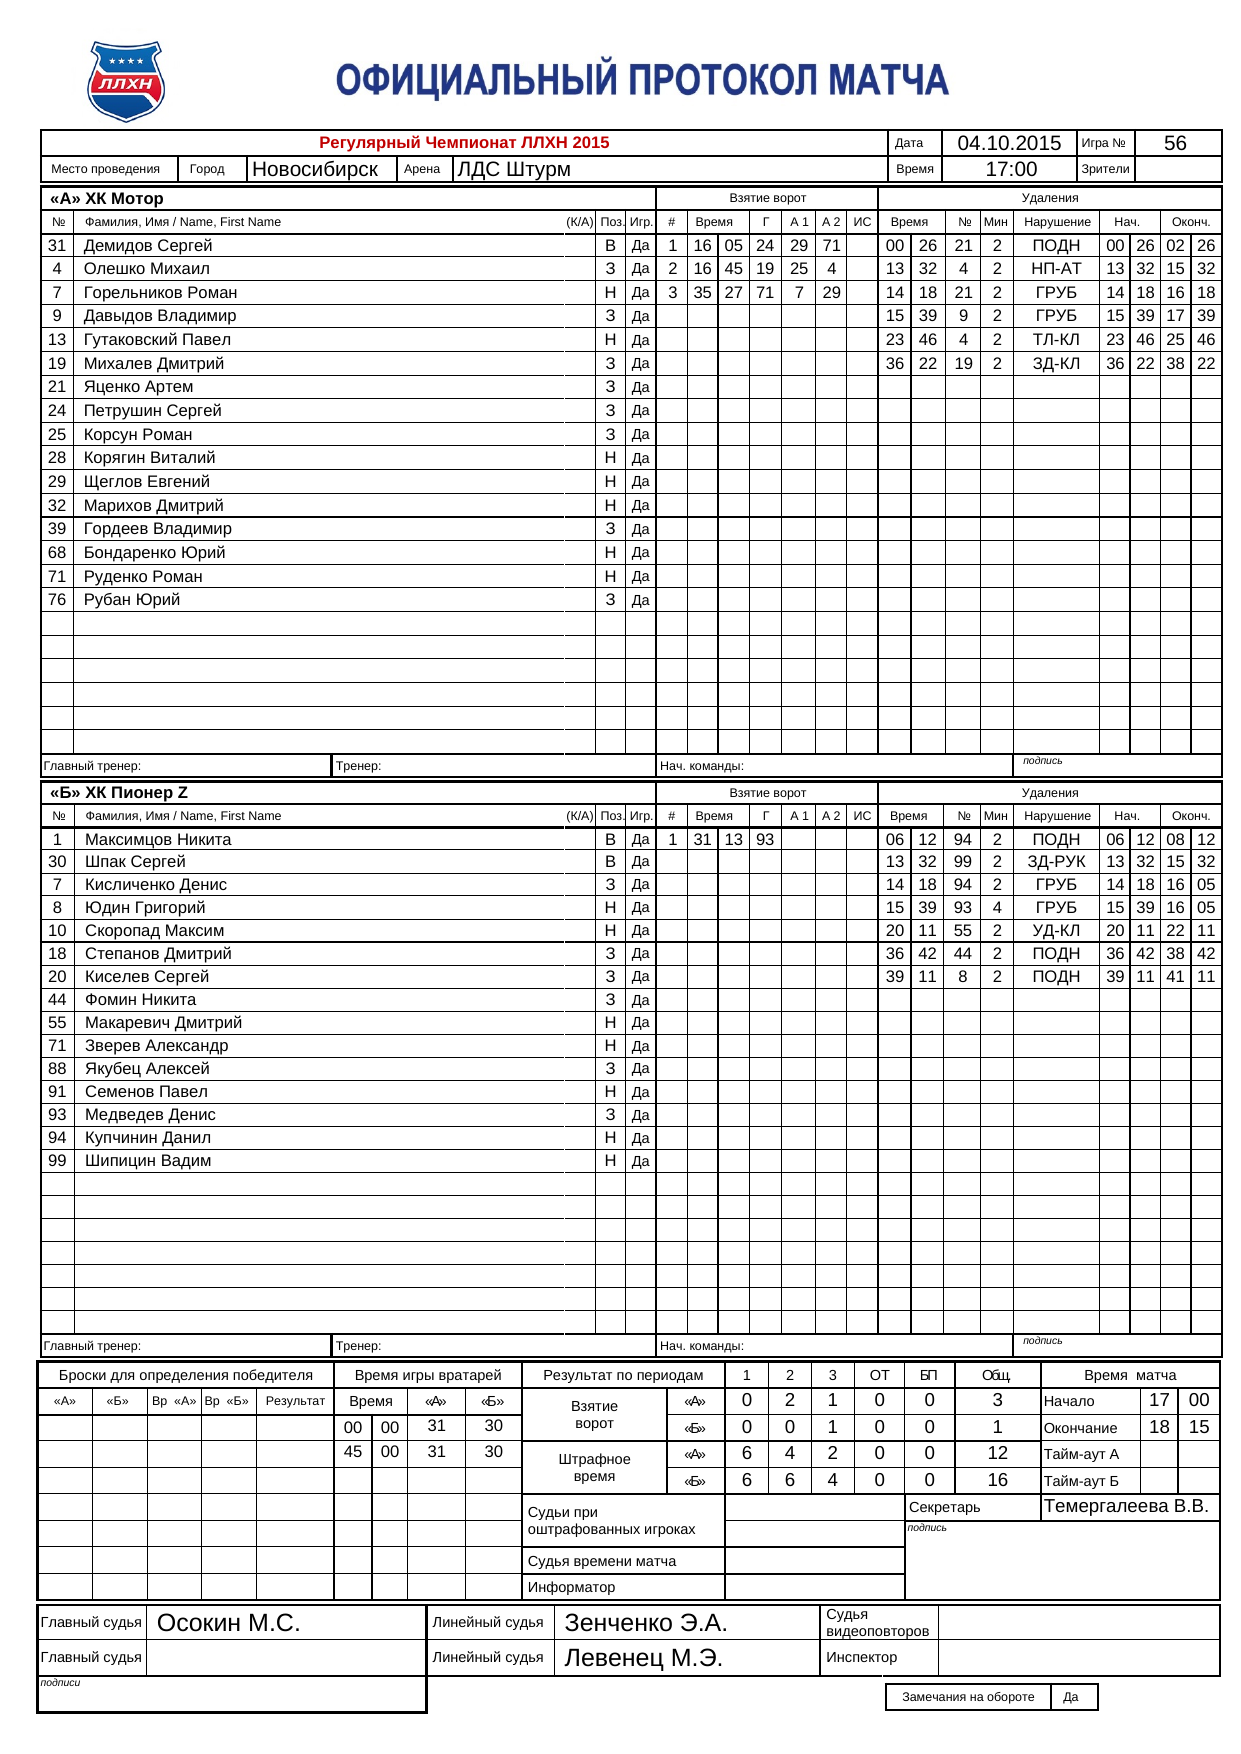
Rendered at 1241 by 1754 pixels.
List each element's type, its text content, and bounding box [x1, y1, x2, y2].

table_cell [1141, 1468, 1177, 1493]
table_cell 2 [769, 1389, 811, 1413]
table_cell [981, 1104, 1013, 1126]
table_cell [782, 446, 815, 469]
table_cell [75, 1242, 564, 1264]
table_cell 11 [1131, 920, 1160, 941]
table_cell [782, 565, 815, 587]
table_cell [688, 920, 717, 941]
table_cell 16 [688, 257, 717, 280]
table_cell [883, 1677, 1220, 1681]
table_cell [782, 1311, 815, 1333]
table_cell 1 [657, 829, 687, 849]
table_header Да [1052, 1685, 1097, 1709]
table_cell [719, 1265, 749, 1287]
table_cell [1100, 730, 1129, 753]
table_cell 6 [726, 1442, 768, 1467]
table_cell [1192, 1311, 1221, 1333]
table_cell Темергалеева В.В. [1042, 1495, 1219, 1520]
table_cell Оконч. [1161, 805, 1221, 826]
table_cell [466, 1468, 521, 1493]
table_cell 24 [750, 235, 781, 256]
table_cell 32 [912, 257, 945, 280]
table_cell [1100, 612, 1129, 634]
table_cell Гордеев Владимир [74, 518, 564, 540]
table_cell [1131, 1104, 1160, 1126]
table_cell 2 [981, 352, 1013, 374]
table_cell [946, 541, 980, 564]
table_cell [981, 612, 1013, 634]
table_cell 93 [750, 829, 781, 849]
table_cell Арена [398, 157, 452, 181]
table_cell [847, 989, 877, 1011]
table_cell [1192, 494, 1221, 516]
table_cell 94 [944, 829, 980, 849]
table_cell [847, 352, 877, 374]
table_cell 19 [42, 352, 73, 374]
table_cell 20 [879, 920, 910, 941]
table_cell [750, 1311, 781, 1333]
table_cell Да [626, 1058, 655, 1079]
table_cell Медведев Денис [75, 1104, 564, 1126]
table_cell [565, 1012, 595, 1033]
table_cell [565, 541, 595, 564]
table_header 1 [726, 1363, 768, 1387]
table_cell [719, 305, 749, 327]
table_cell [847, 829, 877, 849]
table_cell [879, 541, 910, 564]
table_cell [1131, 494, 1160, 516]
table_header 04.10.2015 [943, 131, 1076, 155]
table_cell 22 [1161, 920, 1190, 941]
table_cell [1136, 157, 1221, 181]
table_cell [816, 730, 846, 753]
table_cell [1100, 989, 1129, 1011]
table_cell [847, 470, 877, 493]
table_cell [565, 588, 595, 611]
table_cell [1179, 1441, 1219, 1467]
table_cell 05 [719, 235, 749, 256]
table_header Удаления [879, 783, 1221, 803]
table_cell [1192, 565, 1221, 587]
table_cell [719, 1012, 749, 1033]
table_cell (К/А) [565, 805, 595, 826]
table_cell [1161, 1196, 1190, 1218]
table_cell [750, 541, 781, 564]
table_cell [565, 328, 595, 351]
table_cell [719, 989, 749, 1011]
table_cell [1131, 518, 1160, 540]
table_cell [1131, 683, 1160, 706]
table_cell [912, 707, 945, 729]
table_cell [782, 683, 815, 706]
table_cell 15 [1179, 1415, 1219, 1440]
table_cell [782, 707, 815, 729]
table_cell 2 [981, 966, 1013, 987]
table_cell 25 [42, 423, 73, 445]
table_cell [847, 518, 877, 540]
table_header «А» ХК Мотор [42, 188, 655, 209]
table_cell [74, 707, 564, 729]
table_cell [565, 966, 595, 987]
table_cell [719, 352, 749, 374]
table_cell Петрушин Сергей [74, 399, 564, 422]
table_cell [782, 305, 815, 327]
table_cell 21 [946, 281, 980, 303]
table_cell [1161, 494, 1190, 516]
table_cell ГРУБ [1014, 896, 1099, 918]
table_cell 15 [879, 305, 910, 327]
table_cell [657, 1127, 687, 1149]
table_cell [981, 636, 1013, 658]
table_cell 1 [956, 1415, 1040, 1440]
table_cell [750, 1081, 781, 1103]
table_cell [626, 1196, 655, 1218]
table_cell 44 [944, 943, 980, 964]
table_cell 31 [408, 1441, 465, 1467]
table_cell 18 [1131, 874, 1160, 895]
table_cell Шпак Сергей [75, 850, 564, 872]
table_cell [912, 1196, 943, 1218]
table_cell [1014, 1081, 1099, 1103]
table_cell 16 [1161, 281, 1190, 303]
table_cell Н [596, 1035, 625, 1057]
table_cell 42 [1192, 943, 1221, 964]
table_cell [626, 730, 655, 753]
table_cell [816, 376, 846, 398]
table_cell 55 [944, 920, 980, 941]
table_cell [944, 1311, 980, 1333]
table_cell [847, 1242, 877, 1264]
table_cell [816, 588, 846, 611]
table_cell [1192, 1219, 1221, 1241]
table_cell [816, 1035, 846, 1057]
table_cell [688, 328, 717, 351]
table_cell 31 [408, 1416, 465, 1440]
table_cell [782, 943, 815, 964]
table_header Результат по периодам [523, 1363, 724, 1387]
table_cell 18 [42, 943, 74, 964]
table_cell «А» [39, 1389, 92, 1413]
table_cell [1014, 1104, 1099, 1126]
table_cell Тренер: [333, 755, 655, 776]
table_cell [912, 612, 945, 634]
table_cell [912, 588, 945, 611]
table_cell Да [626, 518, 655, 540]
table_cell [1014, 399, 1099, 422]
table_cell 39 [879, 966, 910, 987]
table_cell [939, 1606, 1219, 1639]
table_cell Шипицин Вадим [75, 1150, 564, 1172]
table_cell [879, 588, 910, 611]
table_cell [782, 1035, 815, 1057]
table_cell [688, 1265, 717, 1287]
table_cell [816, 446, 846, 469]
table_cell [1192, 659, 1221, 682]
table_cell [1014, 423, 1099, 445]
table_cell [596, 1196, 625, 1218]
table_cell [688, 1012, 717, 1033]
table_cell 14 [879, 281, 910, 303]
table_cell 0 [905, 1389, 954, 1413]
table_cell [1192, 989, 1221, 1011]
table_cell [981, 1081, 1013, 1103]
table_cell [565, 1127, 595, 1149]
table_cell [719, 494, 749, 516]
table_cell [879, 1127, 910, 1149]
table_cell [373, 1494, 407, 1520]
table_cell [1141, 1441, 1177, 1467]
table_cell [596, 707, 625, 729]
table_cell [1131, 1311, 1160, 1333]
table_cell [946, 518, 980, 540]
table_cell 00 [1100, 235, 1129, 256]
table_cell [1131, 423, 1160, 445]
table_cell [719, 1173, 749, 1195]
table_cell [42, 1242, 74, 1264]
table_cell [1100, 494, 1129, 516]
table_cell [782, 470, 815, 493]
table_cell [565, 235, 595, 256]
table_cell [257, 1468, 333, 1493]
table_cell 7 [42, 281, 73, 303]
table_cell [847, 1219, 877, 1241]
table_cell [944, 1035, 980, 1057]
table_cell [1192, 1035, 1221, 1057]
table_cell 13 [719, 829, 749, 849]
table_cell А 2 [816, 805, 846, 826]
table_cell 11 [912, 966, 943, 987]
table_cell Якубец Алексей [75, 1058, 564, 1079]
table_cell 2 [981, 943, 1013, 964]
table_cell [39, 1441, 92, 1467]
table_cell Время [688, 211, 749, 233]
table_cell [1192, 541, 1221, 564]
table_cell [847, 636, 877, 658]
table_cell 6 [769, 1468, 811, 1493]
table_cell 0 [855, 1468, 904, 1493]
table_cell [688, 989, 717, 1011]
table_cell [565, 423, 595, 445]
table_cell [782, 920, 815, 941]
table_cell [816, 399, 846, 422]
table_cell [688, 966, 717, 987]
table_cell [657, 565, 687, 587]
table_cell 16 [688, 235, 717, 256]
table_cell ИС [847, 805, 877, 826]
table_cell Фамилия, Имя / Name, First Name [75, 805, 565, 826]
table_header Общ. [956, 1363, 1040, 1387]
table_cell Линейный судья [428, 1640, 554, 1675]
table_cell [782, 1242, 815, 1264]
table_cell [847, 874, 877, 895]
table_cell [946, 707, 980, 729]
table_cell [782, 1173, 815, 1195]
table_cell [847, 565, 877, 587]
table_cell [879, 1311, 910, 1333]
table_cell [466, 1521, 521, 1546]
table_cell [750, 494, 781, 516]
table_cell [565, 518, 595, 540]
table_cell [42, 612, 73, 634]
table_cell Город [179, 157, 246, 181]
table_cell [847, 1012, 877, 1033]
table_cell [1161, 1104, 1190, 1126]
table_cell [912, 1265, 943, 1287]
table_cell 32 [42, 494, 73, 516]
table_cell Г [750, 211, 781, 233]
table_cell [719, 943, 749, 964]
table_cell [719, 588, 749, 611]
table_cell Семенов Павел [75, 1081, 564, 1103]
table_cell В [596, 829, 625, 849]
table_cell [657, 920, 687, 941]
table_cell [1014, 1219, 1099, 1241]
table_cell 22 [1192, 352, 1221, 374]
table_cell [39, 1574, 92, 1599]
table_cell [565, 829, 595, 849]
table_cell Да [626, 829, 655, 849]
table_cell [847, 588, 877, 611]
table_cell [879, 423, 910, 445]
table_cell [750, 730, 781, 753]
table_cell ИС [847, 211, 877, 233]
table_cell [1014, 612, 1099, 634]
table_cell [42, 1219, 74, 1241]
table_cell [1131, 1242, 1160, 1264]
table_cell 29 [42, 470, 73, 493]
table_cell [981, 588, 1013, 611]
table_cell 13 [1100, 850, 1129, 872]
table_cell З [596, 1058, 625, 1079]
table_cell [782, 399, 815, 422]
table_cell [1100, 399, 1129, 422]
table_cell [719, 565, 749, 587]
table_cell [74, 659, 564, 682]
table_cell [565, 1196, 595, 1218]
table_cell [626, 612, 655, 634]
table_cell [688, 659, 717, 682]
table_cell [782, 874, 815, 895]
table_cell [981, 1035, 1013, 1057]
table_cell [816, 636, 846, 658]
table_cell [565, 989, 595, 1011]
table_cell [912, 1288, 943, 1310]
table_cell Да [626, 1012, 655, 1033]
table_cell [816, 470, 846, 493]
table_cell [847, 1196, 877, 1218]
table_cell [466, 1547, 521, 1573]
table_cell [782, 612, 815, 634]
table_cell [750, 1196, 781, 1218]
table_cell [1161, 470, 1190, 493]
table_cell [1014, 588, 1099, 611]
table_cell [944, 1288, 980, 1310]
table_cell 2 [981, 328, 1013, 351]
table_cell [202, 1468, 256, 1493]
table_cell Н [596, 1150, 625, 1172]
table_cell [1014, 659, 1099, 682]
table_cell Новосибирск [248, 157, 396, 181]
table_cell [981, 446, 1013, 469]
table_cell [688, 612, 717, 634]
table_cell [1192, 1058, 1221, 1079]
table_cell [944, 1012, 980, 1033]
table_cell [816, 920, 846, 941]
table_cell 26 [912, 235, 945, 256]
table_cell [782, 1081, 815, 1103]
table_cell 00 [879, 235, 910, 256]
table_cell [1161, 1311, 1190, 1333]
table_cell [750, 1127, 781, 1149]
table_cell [373, 1521, 407, 1546]
table_cell [912, 1173, 943, 1195]
table_cell [879, 989, 910, 1011]
table_header Время матча [1042, 1363, 1219, 1387]
table_cell [688, 1081, 717, 1103]
table_cell [1161, 588, 1190, 611]
table_cell [847, 920, 877, 941]
table_cell 93 [42, 1104, 74, 1126]
table_cell [879, 1081, 910, 1103]
table_cell [944, 1104, 980, 1126]
table_cell 3 [657, 281, 687, 303]
table_cell «Б » [466, 1389, 521, 1413]
table_cell 36 [1100, 943, 1129, 964]
table_cell 39 [1192, 305, 1221, 327]
table_cell 1 [42, 829, 74, 849]
table_cell [657, 1081, 687, 1103]
table_cell З [596, 305, 625, 327]
table_cell [596, 612, 625, 634]
table_cell Информатор [523, 1575, 724, 1599]
table_cell [750, 1104, 781, 1126]
table_cell [1161, 730, 1190, 753]
table_cell [688, 588, 717, 611]
table_cell 21 [42, 376, 73, 398]
table_cell [847, 1265, 877, 1287]
table_cell [1014, 1288, 1099, 1310]
table_cell [657, 1265, 687, 1287]
table_cell 4 [946, 257, 980, 280]
table_cell Зенченко Э.А. [555, 1606, 819, 1639]
table_cell [1192, 376, 1221, 398]
table_cell [657, 1150, 687, 1172]
table_cell Да [626, 1104, 655, 1126]
table_cell [719, 636, 749, 658]
table_cell подписи [39, 1677, 425, 1711]
table_cell [688, 683, 717, 706]
table_cell [257, 1494, 333, 1520]
table_cell 25 [782, 257, 815, 280]
table_cell [75, 1173, 564, 1195]
table_cell [1099, 1682, 1220, 1711]
table_cell [93, 1468, 147, 1493]
table_cell [1192, 446, 1221, 469]
table_cell [565, 707, 595, 729]
table_cell Михалев Дмитрий [74, 352, 564, 374]
table_cell Корягин Виталий [74, 446, 564, 469]
table_cell [719, 1035, 749, 1057]
table_cell Да [626, 874, 655, 895]
table_cell № [42, 805, 74, 826]
table_cell [257, 1441, 333, 1467]
table_cell [847, 943, 877, 964]
table_cell 0 [905, 1442, 954, 1467]
table_cell [782, 352, 815, 374]
table_cell [750, 683, 781, 706]
table_cell [565, 1035, 595, 1057]
table_cell [847, 1288, 877, 1310]
table_cell [981, 659, 1013, 682]
table_cell [1014, 1265, 1099, 1287]
table_cell Нач. [1100, 211, 1160, 233]
table_cell [565, 850, 595, 872]
table_cell 35 [688, 281, 717, 303]
table_cell 00 [373, 1441, 407, 1467]
table_cell А 2 [816, 211, 846, 233]
table_cell 42 [1131, 943, 1160, 964]
table_cell [847, 1173, 877, 1195]
table_cell [939, 1640, 1219, 1675]
table_cell [1014, 470, 1099, 493]
table_cell [719, 683, 749, 706]
table_cell [879, 1242, 910, 1264]
table_cell 08 [1161, 829, 1190, 849]
table_cell [981, 494, 1013, 516]
table_cell [202, 1494, 256, 1520]
table_cell [782, 1127, 815, 1149]
table_cell З [596, 588, 625, 611]
table_cell [75, 1265, 564, 1287]
table_cell [1100, 1265, 1129, 1287]
table_cell [42, 1265, 74, 1287]
table_cell [657, 1196, 687, 1218]
table_cell Время [688, 805, 749, 826]
table_cell 94 [42, 1127, 74, 1149]
table_cell № [946, 211, 980, 233]
table_cell [688, 494, 717, 516]
table_cell [719, 1196, 749, 1218]
table_cell [944, 1219, 980, 1241]
table_cell подпись [1014, 755, 1221, 776]
table_cell [373, 1547, 407, 1573]
table_cell Вр «Б» [202, 1389, 256, 1413]
table_cell [816, 1081, 846, 1103]
table_cell [981, 683, 1013, 706]
table_cell [879, 376, 910, 398]
table_cell З [596, 989, 625, 1011]
table_cell [657, 707, 687, 729]
table_cell [847, 1035, 877, 1057]
table_cell [1131, 376, 1160, 398]
table_cell Да [626, 376, 655, 398]
table_cell 9 [946, 305, 980, 327]
table_cell [688, 1242, 717, 1264]
table_cell Да [626, 989, 655, 1011]
table_cell [93, 1494, 147, 1520]
table_cell [946, 399, 980, 422]
table_cell Нарушение [1014, 211, 1099, 233]
table_cell «Б» [93, 1389, 147, 1413]
table_cell [1014, 1311, 1099, 1333]
table_cell [148, 1416, 201, 1440]
table_cell Да [626, 423, 655, 445]
table_cell 0 [769, 1415, 811, 1440]
table_cell [816, 612, 846, 634]
table_cell [657, 896, 687, 918]
table_cell 55 [42, 1012, 74, 1033]
table_cell [42, 659, 73, 682]
table_cell [688, 1058, 717, 1079]
table_cell [912, 518, 945, 540]
table_cell Главный судья [39, 1606, 146, 1639]
table_cell [596, 730, 625, 753]
table_cell Максимцов Никита [75, 829, 564, 849]
table_cell № [944, 805, 980, 826]
table_cell Поз. [596, 805, 625, 826]
table_cell [719, 423, 749, 445]
table_cell Демидов Сергей [74, 235, 564, 256]
table_cell [688, 470, 717, 493]
table_cell [912, 730, 945, 753]
table_cell Окончание [1042, 1415, 1140, 1440]
table_cell 38 [1161, 943, 1190, 964]
table_cell [626, 1288, 655, 1310]
table_cell 2 [981, 850, 1013, 872]
table_cell [719, 1104, 749, 1126]
table_cell Киселев Сергей [75, 966, 564, 987]
table_cell [1014, 446, 1099, 469]
table_cell Н [596, 565, 625, 587]
table_cell [1014, 1058, 1099, 1079]
table_cell [944, 1196, 980, 1218]
table_cell Юдин Григорий [75, 896, 564, 918]
table_cell [657, 1012, 687, 1033]
table_cell [946, 376, 980, 398]
table_cell [816, 707, 846, 729]
table_cell [1161, 659, 1190, 682]
table_cell 22 [1131, 352, 1160, 374]
table_cell 14 [1100, 281, 1129, 303]
table_cell [1161, 612, 1190, 634]
table_cell Да [626, 565, 655, 587]
table_cell Нарушение [1014, 805, 1099, 826]
table_cell [688, 943, 717, 964]
table_cell Н [596, 446, 625, 469]
table_cell [1131, 399, 1160, 422]
table_cell [1192, 1081, 1221, 1103]
table_cell [596, 683, 625, 706]
table_cell [879, 1173, 910, 1195]
table_cell [1161, 518, 1190, 540]
table_cell 91 [42, 1081, 74, 1103]
table_cell [946, 683, 980, 706]
table_cell [750, 328, 781, 351]
table_header Взятие ворот [657, 188, 877, 209]
table_cell Да [626, 850, 655, 872]
table_cell [750, 989, 781, 1011]
table_cell 18 [1192, 281, 1221, 303]
table_cell Поз. [596, 211, 625, 233]
table_cell 29 [816, 281, 846, 303]
table_cell [565, 1081, 595, 1103]
table_cell 12 [1131, 829, 1160, 849]
table_cell [596, 1173, 625, 1195]
table_cell [981, 1196, 1013, 1218]
table_cell [1014, 1035, 1099, 1057]
table_cell З [596, 399, 625, 422]
table_cell 19 [946, 352, 980, 374]
table_cell [847, 423, 877, 445]
table_cell 39 [42, 518, 73, 540]
table_cell [688, 541, 717, 564]
table_cell З [596, 376, 625, 398]
table_cell Судьи при оштрафованных игроках [523, 1495, 724, 1546]
table_cell [688, 1196, 717, 1218]
table_cell Игр. [626, 211, 655, 233]
table_cell 18 [912, 874, 943, 895]
table_cell [816, 989, 846, 1011]
table_cell 23 [1100, 328, 1129, 351]
table_cell [1100, 423, 1129, 445]
table_cell З [596, 257, 625, 280]
table_cell [1131, 1219, 1160, 1241]
table_cell [879, 565, 910, 587]
table_cell [1100, 636, 1129, 658]
table_cell [657, 659, 687, 682]
table_cell 2 [981, 305, 1013, 327]
table_cell 9 [42, 305, 73, 327]
table_cell Тайм-аут Б [1042, 1468, 1140, 1493]
table_cell 1 [657, 235, 687, 256]
table_cell [565, 1311, 595, 1333]
table_cell [981, 423, 1013, 445]
table_cell Нач. команды: [657, 1335, 1012, 1356]
table_cell [1100, 659, 1129, 682]
table_cell [657, 1035, 687, 1057]
table_cell [75, 1288, 564, 1310]
table_cell [1100, 1311, 1129, 1333]
table_cell 06 [1100, 829, 1129, 849]
table_cell [981, 470, 1013, 493]
table_cell [42, 636, 73, 658]
table_cell [657, 874, 687, 895]
table_cell З [596, 518, 625, 540]
table_cell [688, 707, 717, 729]
table_cell Корсун Роман [74, 423, 564, 445]
table_cell [782, 989, 815, 1011]
table_cell [39, 1521, 92, 1546]
table_cell Нач. [1100, 805, 1160, 826]
table_cell 0 [855, 1389, 904, 1413]
table_cell [657, 966, 687, 987]
table_cell [912, 1104, 943, 1126]
table_cell [1192, 1265, 1221, 1287]
table_cell [1131, 1058, 1160, 1079]
table_cell [688, 1104, 717, 1126]
table_cell [719, 518, 749, 540]
table_cell [879, 730, 910, 753]
table_cell [847, 1127, 877, 1149]
table_cell [782, 1150, 815, 1172]
table_cell [750, 399, 781, 422]
table_cell [1131, 612, 1160, 634]
table_cell [75, 1196, 564, 1218]
table_cell [148, 1521, 201, 1546]
table_cell 1 [812, 1415, 854, 1440]
table_cell [688, 1288, 717, 1310]
table_cell [596, 636, 625, 658]
table_cell [750, 636, 781, 658]
table_cell ГРУБ [1014, 874, 1099, 895]
table_cell Фамилия, Имя / Name, First Name [74, 211, 565, 233]
table_cell [912, 565, 945, 587]
table_cell [750, 446, 781, 469]
table_cell [657, 1058, 687, 1079]
table_cell В [596, 235, 625, 256]
table_cell 18 [1131, 281, 1160, 303]
table_cell [657, 943, 687, 964]
table_cell [688, 446, 717, 469]
table_cell [596, 1288, 625, 1310]
table_cell Да [626, 1081, 655, 1103]
table_cell [816, 328, 846, 351]
table_cell З [596, 352, 625, 374]
table_cell [719, 874, 749, 895]
table_cell [626, 1242, 655, 1264]
table_cell [750, 896, 781, 918]
table_cell [1192, 399, 1221, 422]
table_cell [565, 352, 595, 374]
table_cell 23 [879, 328, 910, 351]
table_cell [981, 541, 1013, 564]
table_cell [782, 1058, 815, 1079]
table_cell 22 [912, 352, 945, 374]
table_cell [750, 1012, 781, 1033]
table_cell [782, 1104, 815, 1126]
table_cell [782, 541, 815, 564]
table_cell [879, 683, 910, 706]
table_cell [565, 1219, 595, 1241]
table_cell [657, 1104, 687, 1126]
table_cell [1161, 1012, 1190, 1033]
table_cell [565, 612, 595, 634]
table_cell 39 [1131, 305, 1160, 327]
table_cell [657, 612, 687, 634]
table_cell [912, 1012, 943, 1033]
table_cell 16 [1161, 874, 1190, 895]
table_cell 1 [812, 1389, 854, 1413]
table_cell [335, 1574, 371, 1599]
table_cell [750, 1035, 781, 1057]
table_cell [93, 1574, 147, 1599]
table_cell [912, 446, 945, 469]
table_cell Да [626, 541, 655, 564]
table_cell [1131, 565, 1160, 587]
table_cell [408, 1494, 465, 1520]
table_cell 0 [726, 1415, 768, 1440]
table_cell 05 [1192, 874, 1221, 895]
table_cell [912, 376, 945, 398]
table_cell [879, 399, 910, 422]
table_cell [912, 683, 945, 706]
table_cell [657, 352, 687, 374]
table_cell [981, 1012, 1013, 1033]
table_cell «А» [408, 1389, 465, 1413]
table_cell [1192, 1104, 1221, 1126]
table_cell Начало [1042, 1389, 1140, 1413]
table_cell Судья времени матча [523, 1548, 724, 1573]
table_cell А 1 [782, 805, 815, 826]
table_cell [596, 1219, 625, 1241]
table_cell [1100, 707, 1129, 729]
table_cell 39 [1131, 896, 1160, 918]
table_cell Яценко Артем [74, 376, 564, 398]
table_cell [657, 1219, 687, 1241]
table_cell [847, 683, 877, 706]
table_cell [202, 1574, 256, 1599]
table_cell [75, 1219, 564, 1241]
table_cell [688, 1219, 717, 1241]
table_cell 20 [42, 966, 74, 987]
table_cell [148, 1547, 201, 1573]
table_cell Г [750, 805, 781, 826]
table_cell [946, 494, 980, 516]
table_cell [750, 612, 781, 634]
table_cell [148, 1574, 201, 1599]
table_cell Да [626, 235, 655, 256]
table_cell [93, 1521, 147, 1546]
table_cell [565, 659, 595, 682]
table_cell [879, 1219, 910, 1241]
table_cell (К/А) [565, 211, 595, 233]
table_cell 0 [905, 1468, 954, 1493]
table_cell 10 [42, 920, 74, 941]
table_cell [565, 896, 595, 918]
table_cell Горельников Роман [74, 281, 564, 303]
table_cell [626, 1265, 655, 1287]
table_cell [1131, 659, 1160, 682]
table_cell [657, 1288, 687, 1310]
table_cell [719, 541, 749, 564]
table_cell [1131, 470, 1160, 493]
table_cell Да [626, 1150, 655, 1172]
table_cell [148, 1468, 201, 1493]
table_cell [719, 850, 749, 872]
table_cell [1100, 1150, 1129, 1172]
table_cell [782, 850, 815, 872]
table_cell [946, 565, 980, 587]
table_cell Скоропад Максим [75, 920, 564, 941]
table_cell [719, 376, 749, 398]
table_cell 15 [1100, 305, 1129, 327]
table_cell [1192, 1150, 1221, 1172]
table_cell [750, 352, 781, 374]
table_cell «А» [668, 1442, 724, 1467]
table_cell З [596, 943, 625, 964]
table_cell ЗД-КЛ [1014, 352, 1099, 374]
table_cell [981, 1265, 1013, 1287]
table_cell [750, 305, 781, 327]
table_cell Давыдов Владимир [74, 305, 564, 327]
table_cell 7 [782, 281, 815, 303]
table_cell Н [596, 494, 625, 516]
table_cell [42, 707, 73, 729]
table_cell [847, 896, 877, 918]
table_cell 4 [946, 328, 980, 351]
table_cell Да [626, 470, 655, 493]
table_cell [147, 1640, 425, 1675]
table_cell [816, 541, 846, 564]
table_cell Время [889, 157, 941, 181]
table_cell 4 [42, 257, 73, 280]
table_cell [719, 328, 749, 351]
table_cell [879, 1288, 910, 1310]
table_cell 31 [42, 235, 73, 256]
table_cell [782, 376, 815, 398]
table_cell [847, 399, 877, 422]
table_cell 45 [335, 1441, 371, 1467]
table_cell 26 [1131, 235, 1160, 256]
table_cell З [596, 874, 625, 895]
table_cell [657, 423, 687, 445]
table_cell [1131, 588, 1160, 611]
table_cell ПОДН [1014, 829, 1099, 849]
table_cell 15 [1161, 850, 1190, 872]
table_cell [1161, 1081, 1190, 1103]
table_cell [1014, 730, 1099, 753]
table_cell 41 [1161, 966, 1190, 987]
table_cell [148, 1441, 201, 1467]
table_cell Н [596, 920, 625, 941]
table_cell Н [596, 896, 625, 918]
table_cell 2 [981, 281, 1013, 303]
table_cell Купчинин Данил [75, 1127, 564, 1149]
table_cell [657, 399, 687, 422]
table_cell [981, 565, 1013, 587]
table_cell [1100, 1012, 1129, 1033]
table_cell [1100, 683, 1129, 706]
table_cell Игр. [626, 805, 655, 826]
table_cell 45 [719, 257, 749, 280]
table_cell [879, 1265, 910, 1287]
table_cell 36 [879, 943, 910, 964]
table_cell [726, 1495, 904, 1520]
table_cell 29 [782, 235, 815, 256]
table_cell [847, 730, 877, 753]
table_cell [719, 1127, 749, 1149]
table_cell [1100, 1058, 1129, 1079]
table_cell [981, 1288, 1013, 1310]
table_cell 38 [1161, 352, 1190, 374]
table_cell [946, 446, 980, 469]
table_cell [74, 636, 564, 658]
table_cell [944, 1242, 980, 1264]
table_cell 30 [466, 1416, 521, 1440]
table_cell [816, 1196, 846, 1218]
table_cell [657, 1173, 687, 1195]
table_cell Штрафное время [523, 1442, 666, 1493]
table_cell Н [596, 1127, 625, 1149]
table_cell [912, 399, 945, 422]
table_cell [688, 305, 717, 327]
table_cell 4 [812, 1468, 854, 1493]
table_cell 39 [912, 305, 945, 327]
table_cell Да [626, 305, 655, 327]
table_cell [688, 874, 717, 895]
table_cell [847, 612, 877, 634]
table_cell [782, 730, 815, 753]
table_cell [879, 1035, 910, 1057]
table_cell [466, 1494, 521, 1520]
table_cell [816, 1265, 846, 1287]
table_cell 71 [42, 565, 73, 587]
table_cell [912, 541, 945, 564]
table_cell 2 [981, 257, 1013, 280]
table_cell [1161, 376, 1190, 398]
table_cell 76 [42, 588, 73, 611]
table_cell [1161, 1288, 1190, 1310]
table_cell [335, 1494, 371, 1520]
table_cell [1014, 707, 1099, 729]
table_cell 12 [1192, 829, 1221, 849]
table_cell [782, 518, 815, 540]
table_cell [879, 494, 910, 516]
table_cell [816, 943, 846, 964]
table_cell [1100, 1127, 1129, 1149]
table_cell [1161, 1150, 1190, 1172]
table_cell [946, 659, 980, 682]
table_cell Н [596, 470, 625, 493]
table_cell Линейный судья [428, 1606, 554, 1639]
table_cell [782, 636, 815, 658]
table_cell ЛДС Штурм [454, 157, 887, 181]
table_cell [946, 612, 980, 634]
table_cell [257, 1416, 333, 1440]
table_cell 31 [688, 829, 717, 849]
table_cell [750, 1242, 781, 1264]
table_cell [1014, 1242, 1099, 1264]
table_cell [565, 281, 595, 303]
table_cell [1192, 1173, 1221, 1195]
table_cell 27 [719, 281, 749, 303]
table_cell [879, 1104, 910, 1126]
table_cell 2 [981, 235, 1013, 256]
table_cell [1192, 636, 1221, 658]
table_cell [565, 1265, 595, 1287]
table_cell [750, 1173, 781, 1195]
table_cell 15 [879, 896, 910, 918]
table_cell [879, 707, 910, 729]
table_cell [1161, 1127, 1190, 1149]
table_cell [1100, 518, 1129, 540]
table_cell [1131, 1265, 1160, 1287]
table_cell [981, 730, 1013, 753]
table_cell [1161, 707, 1190, 729]
table_cell [565, 399, 595, 422]
table_cell Место проведения [42, 157, 177, 181]
table_cell Щеглов Евгений [74, 470, 564, 493]
table_cell [1192, 1288, 1221, 1310]
table_cell [93, 1441, 147, 1467]
table_cell Мин [981, 805, 1013, 826]
table_cell 71 [816, 235, 846, 256]
table_cell [1131, 1288, 1160, 1310]
table_cell [816, 1012, 846, 1033]
table_cell 71 [42, 1035, 74, 1057]
table_cell [93, 1547, 147, 1573]
table_cell [657, 470, 687, 493]
table_cell [39, 1494, 92, 1520]
table_cell Главный судья [39, 1640, 146, 1675]
table_cell [565, 1173, 595, 1195]
table_cell 21 [946, 235, 980, 256]
table_cell 93 [944, 896, 980, 918]
table_cell [408, 1547, 465, 1573]
table_cell [596, 659, 625, 682]
table_cell [782, 896, 815, 918]
table_cell [1131, 707, 1160, 729]
table_cell [719, 1311, 749, 1333]
table_cell [1100, 446, 1129, 469]
table_cell [782, 494, 815, 516]
table_cell [596, 1265, 625, 1287]
table_cell Время [335, 1389, 407, 1413]
table_cell [1100, 1035, 1129, 1057]
table_header Время игры вратарей [335, 1363, 521, 1387]
table_cell [202, 1441, 256, 1467]
table_cell [428, 1677, 882, 1711]
table_cell [1161, 1173, 1190, 1195]
table_cell [257, 1574, 333, 1599]
table_cell 13 [879, 850, 910, 872]
table_cell ГРУБ [1014, 281, 1099, 303]
table_cell [657, 305, 687, 327]
table_cell [816, 494, 846, 516]
table_cell Левенец М.Э. [555, 1640, 819, 1675]
table_cell 99 [42, 1150, 74, 1172]
table_cell Да [626, 446, 655, 469]
table_cell 17 [1141, 1389, 1177, 1413]
table_cell А 1 [782, 211, 815, 233]
table_cell [1100, 1081, 1129, 1103]
table_cell [944, 1265, 980, 1287]
table_cell [565, 874, 595, 895]
table_cell [912, 1127, 943, 1149]
table_cell [981, 399, 1013, 422]
table_cell [944, 1127, 980, 1149]
table_cell [1161, 1035, 1190, 1057]
table_cell [750, 565, 781, 587]
table_cell Тайм-аут А [1042, 1441, 1140, 1467]
table_cell [1100, 376, 1129, 398]
table_cell [565, 1150, 595, 1172]
table_cell [750, 966, 781, 987]
table_cell [981, 1219, 1013, 1241]
table_cell [750, 920, 781, 941]
table_cell [565, 943, 595, 964]
table_cell [1192, 683, 1221, 706]
table_cell [1192, 518, 1221, 540]
table_cell [42, 683, 73, 706]
table_cell [688, 1150, 717, 1172]
table_cell [944, 989, 980, 1011]
table_cell [657, 518, 687, 540]
table_cell [816, 1127, 846, 1149]
table_cell [1192, 1127, 1221, 1149]
table_cell [719, 1058, 749, 1079]
table_cell [879, 1012, 910, 1033]
table_cell 15 [1100, 896, 1129, 918]
table_cell 8 [944, 966, 980, 987]
table_cell 15 [1161, 257, 1190, 280]
table_cell [688, 850, 717, 872]
table_cell 26 [1192, 235, 1221, 256]
table_cell [688, 1173, 717, 1195]
table_cell [565, 494, 595, 516]
table_cell [1192, 588, 1221, 611]
table_cell 4 [981, 896, 1013, 918]
table_cell [912, 1081, 943, 1103]
table_cell [782, 1265, 815, 1287]
table_cell 32 [912, 850, 943, 872]
table_cell [1161, 565, 1190, 587]
table_cell [981, 707, 1013, 729]
table_cell З [596, 1104, 625, 1126]
table_cell [847, 328, 877, 351]
table_cell 2 [657, 257, 687, 280]
table_cell [816, 305, 846, 327]
table_cell [408, 1468, 465, 1493]
table_cell Зверев Александр [75, 1035, 564, 1057]
table_cell [847, 494, 877, 516]
table_cell [847, 305, 877, 327]
table_cell [93, 1416, 147, 1440]
table_cell [1100, 565, 1129, 587]
table_cell 13 [1100, 257, 1129, 280]
table_cell [782, 328, 815, 351]
table_cell [39, 1547, 92, 1573]
table_cell [847, 1081, 877, 1103]
table_cell 39 [912, 896, 943, 918]
table_cell 11 [1192, 966, 1221, 987]
table_cell [1014, 1150, 1099, 1172]
table_cell [42, 1173, 74, 1195]
table_cell 14 [1100, 874, 1129, 895]
table_cell 17 [1161, 305, 1190, 327]
table_cell [688, 399, 717, 422]
table_cell [847, 659, 877, 682]
table_cell ГРУБ [1014, 305, 1099, 327]
table_cell [688, 1035, 717, 1057]
table_cell [1014, 376, 1099, 398]
table_cell 12 [956, 1442, 1040, 1467]
table_cell [816, 874, 846, 895]
table_cell [847, 446, 877, 469]
table_cell [466, 1574, 521, 1599]
table_cell [657, 494, 687, 516]
table_cell 0 [905, 1415, 954, 1440]
table_cell [719, 470, 749, 493]
table_cell 2 [981, 829, 1013, 849]
table_cell 46 [912, 328, 945, 351]
table_cell [626, 1173, 655, 1195]
table_cell [1131, 636, 1160, 658]
table_cell [879, 446, 910, 469]
table_cell Н [596, 541, 625, 564]
table_cell 32 [1192, 850, 1221, 872]
table_cell [257, 1521, 333, 1546]
table_cell 00 [335, 1416, 371, 1440]
table_cell [912, 1311, 943, 1333]
table_cell [946, 423, 980, 445]
table_cell Да [626, 1035, 655, 1057]
table_cell 2 [981, 920, 1013, 941]
table_cell 42 [912, 943, 943, 964]
table_cell [565, 730, 595, 753]
table_cell 7 [42, 874, 74, 895]
table_cell [1192, 1196, 1221, 1218]
table_cell [1131, 1081, 1160, 1103]
table_header 2 [769, 1363, 811, 1387]
table_cell [42, 1288, 74, 1310]
table_cell Взятие ворот [523, 1389, 666, 1440]
table_cell Бондаренко Юрий [74, 541, 564, 564]
table_cell [847, 1311, 877, 1333]
table_cell [1014, 636, 1099, 658]
table_cell Да [626, 588, 655, 611]
table_cell [719, 1150, 749, 1172]
table_cell 6 [726, 1468, 768, 1493]
table_cell [408, 1574, 465, 1599]
table_cell [847, 850, 877, 872]
table_cell 0 [855, 1442, 904, 1467]
table_cell [657, 1311, 687, 1333]
table_cell Олешко Михаил [74, 257, 564, 280]
table_cell [688, 1311, 717, 1333]
table_cell [750, 1058, 781, 1079]
table_cell [782, 588, 815, 611]
table_cell 16 [1161, 896, 1190, 918]
table_cell [42, 730, 73, 753]
table_cell [719, 659, 749, 682]
table_cell 11 [1131, 966, 1160, 987]
table_cell [719, 1081, 749, 1103]
table_cell [750, 943, 781, 964]
table_cell 36 [1100, 352, 1129, 374]
table_cell [1131, 1196, 1160, 1218]
table_cell [74, 730, 564, 753]
table_cell [816, 966, 846, 987]
table_cell [688, 376, 717, 398]
table_cell [816, 659, 846, 682]
table_cell [912, 1035, 943, 1057]
table_cell [1131, 1150, 1160, 1172]
table_header «Б» ХК Пионер Z [42, 783, 655, 803]
table_cell [565, 1288, 595, 1310]
table_cell [1161, 1219, 1190, 1241]
table_cell [1100, 1173, 1129, 1195]
table_cell [1161, 423, 1190, 445]
table_cell 02 [1161, 235, 1190, 256]
table_cell [879, 1058, 910, 1079]
table_cell [726, 1575, 904, 1599]
table_cell [1161, 541, 1190, 564]
table_cell [626, 659, 655, 682]
table_cell [719, 730, 749, 753]
table_cell [944, 1173, 980, 1195]
table_cell [912, 989, 943, 1011]
table_cell [1100, 588, 1129, 611]
table_cell 2 [812, 1442, 854, 1467]
table_cell [1100, 1104, 1129, 1126]
table_cell [879, 1196, 910, 1218]
table_cell Результат [257, 1389, 333, 1413]
table_cell [1179, 1468, 1219, 1493]
table_cell [750, 659, 781, 682]
table_cell 46 [1131, 328, 1160, 351]
table_cell Да [626, 1127, 655, 1149]
table_header 56 [1136, 131, 1221, 155]
table_cell Да [626, 257, 655, 280]
table_cell [1161, 446, 1190, 469]
table_cell [202, 1521, 256, 1546]
table_cell [750, 423, 781, 445]
table_cell [1014, 518, 1099, 540]
table_cell [847, 1150, 877, 1172]
table_cell [912, 1219, 943, 1241]
table_cell [657, 683, 687, 706]
table_cell [1131, 1035, 1160, 1057]
table_cell [912, 659, 945, 682]
table_cell [782, 659, 815, 682]
table_cell 36 [879, 352, 910, 374]
table_cell [1192, 1242, 1221, 1264]
table_cell [912, 470, 945, 493]
table_cell 4 [816, 257, 846, 280]
table_cell [981, 1127, 1013, 1149]
table_cell [847, 235, 877, 256]
table_cell Макаревич Дмитрий [75, 1012, 564, 1033]
table_cell [1014, 565, 1099, 587]
table_cell [148, 1494, 201, 1520]
table_cell Рубан Юрий [74, 588, 564, 611]
table_header 3 [812, 1363, 854, 1387]
table_cell 46 [1192, 328, 1221, 351]
table_cell [42, 1311, 74, 1333]
table_cell [1014, 989, 1099, 1011]
table_cell 16 [956, 1468, 1040, 1493]
table_cell [1100, 1196, 1129, 1218]
table_cell [335, 1521, 371, 1546]
table_cell [688, 518, 717, 540]
table_cell [1131, 1127, 1160, 1149]
table_cell [565, 683, 595, 706]
table_cell НП-АТ [1014, 257, 1099, 280]
table_cell [408, 1521, 465, 1546]
table_cell [816, 423, 846, 445]
table_cell [879, 518, 910, 540]
picture [5, 28, 1179, 129]
table_cell [981, 1173, 1013, 1195]
table_cell [816, 829, 846, 849]
table_cell [847, 966, 877, 987]
table_cell Марихов Дмитрий [74, 494, 564, 516]
table_cell [981, 1311, 1013, 1333]
table_cell З [596, 966, 625, 987]
table_cell [912, 494, 945, 516]
table_cell Да [626, 328, 655, 351]
table_header ОТ [855, 1363, 904, 1387]
table_cell [946, 470, 980, 493]
table_cell [981, 376, 1013, 398]
table_cell [1014, 1012, 1099, 1033]
table_cell [912, 636, 945, 658]
table_cell [944, 1058, 980, 1079]
table_cell подпись [906, 1522, 1219, 1599]
table_cell [565, 446, 595, 469]
table_cell [816, 896, 846, 918]
table_cell Главный тренер: [42, 755, 330, 776]
table_header Дата [889, 131, 941, 155]
table_cell [565, 565, 595, 587]
table_cell 2 [981, 874, 1013, 895]
table_cell [782, 1012, 815, 1033]
table_cell [981, 518, 1013, 540]
table_cell [1161, 399, 1190, 422]
table_cell З [596, 423, 625, 445]
table_cell [657, 1242, 687, 1264]
table_cell [335, 1547, 371, 1573]
table_cell Мин [981, 211, 1013, 233]
table_cell ПОДН [1014, 966, 1099, 987]
table_cell 13 [42, 328, 73, 351]
table_cell [912, 423, 945, 445]
table_cell [912, 1242, 943, 1264]
table_cell Да [626, 920, 655, 941]
table_cell [847, 376, 877, 398]
table_cell [1131, 1012, 1160, 1033]
table_cell «Б» [668, 1468, 724, 1493]
table_cell [626, 1311, 655, 1333]
table_cell [782, 423, 815, 445]
table_cell Время [879, 805, 943, 826]
table_cell [816, 1288, 846, 1310]
table_cell В [596, 850, 625, 872]
table_cell [719, 966, 749, 987]
table_cell [816, 850, 846, 872]
table_cell № [42, 211, 73, 233]
table_cell [565, 636, 595, 658]
table_cell [816, 1150, 846, 1172]
table_cell [719, 920, 749, 941]
table_cell Судья видеоповторов [821, 1606, 938, 1639]
table_cell [816, 352, 846, 374]
table_cell [981, 1058, 1013, 1079]
table_cell 25 [1161, 328, 1190, 351]
table_cell [596, 1242, 625, 1264]
table_cell Н [596, 1012, 625, 1033]
table_cell [657, 850, 687, 872]
table_cell подпись [1014, 1335, 1221, 1356]
table_cell [74, 683, 564, 706]
table_cell [719, 896, 749, 918]
table_cell 30 [42, 850, 74, 872]
table_cell [1100, 1242, 1129, 1264]
table_cell 4 [769, 1442, 811, 1467]
table_cell [879, 612, 910, 634]
table_cell 18 [912, 281, 945, 303]
table_cell [626, 1219, 655, 1241]
table_cell [1131, 989, 1160, 1011]
table_cell [750, 1150, 781, 1172]
table_cell Главный тренер: [42, 1335, 330, 1356]
table_cell [1161, 683, 1190, 706]
table_cell [75, 1311, 564, 1333]
table_header Броски для определения победителя [39, 1363, 333, 1387]
table_cell [688, 1127, 717, 1149]
table_cell [626, 683, 655, 706]
table_cell ТЛ-КЛ [1014, 328, 1099, 351]
table_cell 99 [944, 850, 980, 872]
table_cell [981, 1242, 1013, 1264]
table_cell 0 [855, 1415, 904, 1440]
table_cell Инспектор [821, 1640, 938, 1675]
table_cell [1131, 1173, 1160, 1195]
table_cell [782, 1196, 815, 1218]
table_cell Нач. команды: [657, 755, 1012, 776]
table_cell [750, 376, 781, 398]
table_cell [1014, 541, 1099, 564]
table_cell [879, 1150, 910, 1172]
table_cell [879, 636, 910, 658]
table_cell 18 [1141, 1415, 1177, 1440]
table_cell [1014, 1127, 1099, 1149]
table_cell [1100, 541, 1129, 564]
table_cell 19 [750, 257, 781, 280]
table_cell [816, 518, 846, 540]
table_cell 24 [42, 399, 73, 422]
table_cell 71 [750, 281, 781, 303]
table_cell 11 [1192, 920, 1221, 941]
table_cell [688, 636, 717, 658]
table_cell [847, 281, 877, 303]
table_cell 00 [373, 1416, 407, 1440]
table_cell [981, 1150, 1013, 1172]
table_cell [657, 588, 687, 611]
table_cell [726, 1548, 904, 1573]
table_cell [816, 1173, 846, 1195]
table_cell [1014, 494, 1099, 516]
table_cell [750, 518, 781, 540]
table_cell 12 [912, 829, 943, 849]
table_cell [981, 989, 1013, 1011]
table_cell [565, 1242, 595, 1264]
table_cell «А» [668, 1389, 724, 1413]
table_cell [565, 257, 595, 280]
table_cell 44 [42, 989, 74, 1011]
table_cell [688, 352, 717, 374]
table_cell Степанов Дмитрий [75, 943, 564, 964]
table_cell 32 [1131, 850, 1160, 872]
table_cell [946, 588, 980, 611]
table_cell [688, 896, 717, 918]
table_cell Время [879, 211, 945, 233]
table_cell [1192, 612, 1221, 634]
table_cell [657, 376, 687, 398]
table_cell [1014, 1196, 1099, 1218]
table_cell Да [626, 494, 655, 516]
table_cell [816, 1058, 846, 1079]
table_cell [1192, 1012, 1221, 1033]
table_cell [1161, 1265, 1190, 1287]
table_cell Осокин М.С. [147, 1606, 425, 1639]
table_cell [750, 707, 781, 729]
table_cell [719, 1219, 749, 1241]
table_cell [879, 659, 910, 682]
table_cell [257, 1547, 333, 1573]
table_cell [719, 1242, 749, 1264]
table_cell # [657, 211, 687, 233]
table_cell [39, 1468, 92, 1493]
table_cell [1192, 707, 1221, 729]
table_cell Вр «А» [148, 1389, 201, 1413]
table_cell 28 [42, 446, 73, 469]
table_cell 00 [1179, 1389, 1219, 1413]
table_cell Руденко Роман [74, 565, 564, 587]
table_cell [1014, 683, 1099, 706]
table_header БП [905, 1363, 954, 1387]
table_cell [816, 1242, 846, 1264]
table_cell Секретарь [906, 1495, 1040, 1520]
table_cell [657, 636, 687, 658]
table_cell Да [626, 943, 655, 964]
table_cell 94 [944, 874, 980, 895]
table_cell [750, 1288, 781, 1310]
table_cell Н [596, 1081, 625, 1103]
table_cell 14 [879, 874, 910, 895]
table_cell Да [626, 896, 655, 918]
table_cell ЗД-РУК [1014, 850, 1099, 872]
table_cell 05 [1192, 896, 1221, 918]
table_cell Тренер: [333, 1335, 655, 1356]
table_cell [750, 1219, 781, 1241]
table_cell 8 [42, 896, 74, 918]
table_cell [750, 850, 781, 872]
table_cell [816, 565, 846, 587]
table_cell [944, 1150, 980, 1172]
table_header Удаления [879, 188, 1221, 209]
table_cell [782, 1219, 815, 1241]
table_cell [565, 1058, 595, 1079]
table_cell [847, 1104, 877, 1126]
table_cell [688, 730, 717, 753]
table_cell [202, 1416, 256, 1440]
table_cell Да [626, 399, 655, 422]
table_cell 20 [1100, 920, 1129, 941]
table_cell [1131, 541, 1160, 564]
table_cell [1161, 636, 1190, 658]
table_cell [946, 730, 980, 753]
table_header Регулярный Чемпионат ЛЛХН 2015 [42, 131, 887, 155]
table_cell [373, 1574, 407, 1599]
table_cell [1100, 1288, 1129, 1310]
table_header Игра № [1078, 131, 1134, 155]
table_cell 11 [912, 920, 943, 941]
table_cell [1161, 1242, 1190, 1264]
table_cell [816, 1104, 846, 1126]
table_cell [657, 328, 687, 351]
table_cell [626, 636, 655, 658]
table_cell [912, 1058, 943, 1079]
table_cell Гутаковский Павел [74, 328, 564, 351]
table_cell [657, 730, 687, 753]
table_cell [565, 376, 595, 398]
table_cell [912, 1150, 943, 1172]
table_cell [688, 565, 717, 587]
table_cell 3 [956, 1389, 1040, 1413]
table_cell # [657, 805, 687, 826]
table_cell [847, 1058, 877, 1079]
table_cell [657, 446, 687, 469]
table_cell 39 [1100, 966, 1129, 987]
table_cell 88 [42, 1058, 74, 1079]
table_cell [657, 989, 687, 1011]
table_cell [726, 1521, 904, 1546]
table_cell [373, 1468, 407, 1493]
table_cell [1100, 470, 1129, 493]
table_cell [782, 1288, 815, 1310]
table_cell [1131, 730, 1160, 753]
table_cell 30 [466, 1441, 521, 1467]
table_cell Оконч. [1161, 211, 1221, 233]
table_cell [202, 1547, 256, 1573]
table_cell 32 [1131, 257, 1160, 280]
table_cell [879, 470, 910, 493]
table_cell Зрители [1078, 157, 1134, 181]
table_cell [750, 470, 781, 493]
table_cell [1192, 470, 1221, 493]
table_cell [335, 1468, 371, 1493]
table_cell [719, 612, 749, 634]
table_cell [944, 1081, 980, 1103]
table_cell 13 [879, 257, 910, 280]
table_cell [42, 1196, 74, 1218]
table_cell [688, 423, 717, 445]
table_cell УД-КЛ [1014, 920, 1099, 941]
table_cell Н [596, 281, 625, 303]
table_cell Да [626, 281, 655, 303]
table_cell [782, 829, 815, 849]
table_cell [719, 446, 749, 469]
table_cell Н [596, 328, 625, 351]
table_cell [1014, 1173, 1099, 1195]
table_cell ПОДН [1014, 235, 1099, 256]
table_cell «Б» [668, 1415, 724, 1440]
table_cell [596, 1311, 625, 1333]
table_cell [782, 966, 815, 987]
table_cell [1131, 446, 1160, 469]
table_cell Да [626, 966, 655, 987]
table_cell 0 [726, 1389, 768, 1413]
table_cell Кисличенко Денис [75, 874, 564, 895]
table_cell [847, 257, 877, 280]
table_cell [946, 636, 980, 658]
table_cell 17:00 [943, 157, 1076, 181]
table_cell [74, 612, 564, 634]
table_cell [816, 683, 846, 706]
table_cell [1161, 1058, 1190, 1079]
table_cell [847, 541, 877, 564]
table_cell 06 [879, 829, 910, 849]
table_header Замечания на обороте [887, 1685, 1050, 1709]
table_cell [750, 1265, 781, 1287]
table_cell [719, 707, 749, 729]
table_cell [565, 1104, 595, 1126]
table_cell [1161, 989, 1190, 1011]
table_cell [816, 1311, 846, 1333]
table_cell Фомин Никита [75, 989, 564, 1011]
table_cell [1100, 1219, 1129, 1241]
table_cell [750, 588, 781, 611]
table_cell [1192, 423, 1221, 445]
table_cell [816, 1219, 846, 1241]
table_cell [847, 707, 877, 729]
table_cell Да [626, 352, 655, 374]
table_cell ПОДН [1014, 943, 1099, 964]
table_cell 32 [1192, 257, 1221, 280]
table_cell [1192, 730, 1221, 753]
table_cell [565, 470, 595, 493]
table_cell [565, 305, 595, 327]
table_cell [719, 1288, 749, 1310]
table_cell [626, 707, 655, 729]
table_cell [750, 874, 781, 895]
table_cell [39, 1416, 92, 1440]
table_cell [719, 399, 749, 422]
table_cell [565, 920, 595, 941]
table_cell [657, 541, 687, 564]
table_header Взятие ворот [657, 783, 877, 803]
table_cell 68 [42, 541, 73, 564]
